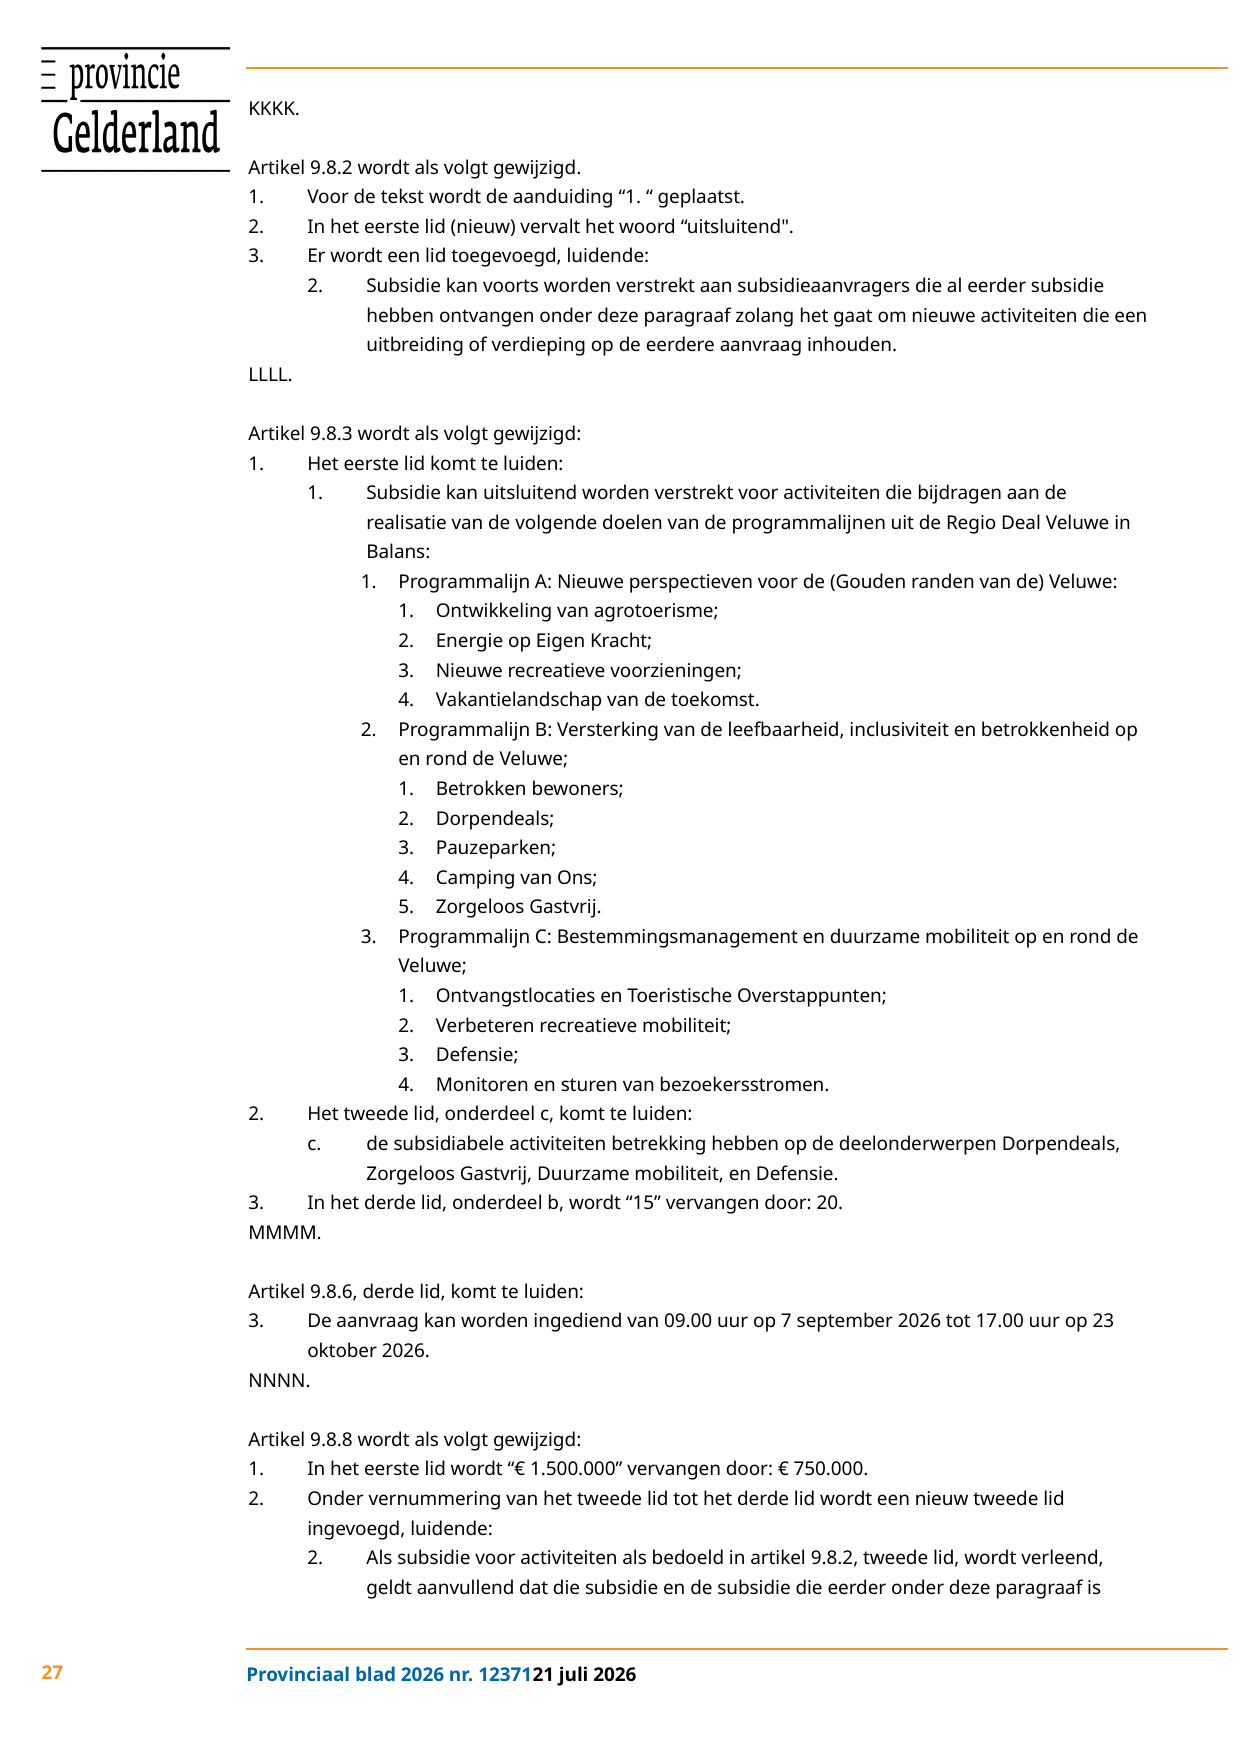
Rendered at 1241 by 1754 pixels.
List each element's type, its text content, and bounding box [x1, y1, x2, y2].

list Programmalijn C: Bestemmingsmanagement en duurzame mobiliteit op en rond de Veluwe; [361, 923, 1152, 978]
list Defensie; [398, 1041, 1152, 1067]
list de subsidiabele activiteiten betrekking hebben op de deelonderwerpen Dorpendeals, Zorgeloos Gastvrij, Duurzame mobiliteit, en Defensie. [307, 1130, 1152, 1186]
list Verbeteren recreatieve mobiliteit; [398, 1012, 1152, 1038]
list Programmalijn A: Nieuwe perspectieven voor de (Gouden randen van de) Veluwe: [361, 568, 1152, 594]
text MMMM. [248, 1219, 1152, 1245]
text Artikel 9.8.8 wordt als volgt gewijzigd: [248, 1426, 1152, 1452]
list Camping van Ons; [398, 864, 1152, 890]
text KKKK. [248, 95, 1152, 121]
list Monitoren en sturen van bezoekersstromen. [398, 1071, 1152, 1097]
text Artikel 9.8.6, derde lid, komt te luiden: [248, 1278, 1152, 1304]
list Het tweede lid, onderdeel c, komt te luiden: [248, 1101, 1152, 1126]
list Programmalijn B: Versterking van de leefbaarheid, inclusiviteit en betrokkenheid op en rond de Veluwe; [361, 716, 1152, 771]
list Er wordt een lid toegevoegd, luidende: [248, 243, 1152, 268]
list Energie op Eigen Kracht; [398, 627, 1152, 653]
list Ontvangstlocaties en Toeristische Overstappunten; [398, 982, 1152, 1008]
list In het eerste lid (nieuw) vervalt het woord “uitsluitend". [248, 213, 1152, 239]
list Als subsidie voor activiteiten als bedoeld in artikel 9.8.2, tweede lid, wordt verleend, geldt aanvullend dat die subsidie en de subsidie die eerder onder deze paragraaf is [307, 1544, 1152, 1600]
list Vakantielandschap van de toekomst. [398, 686, 1152, 712]
list Het eerste lid komt te luiden: [248, 450, 1152, 476]
list Subsidie kan voorts worden verstrekt aan subsidieaanvragers die al eerder subsidie hebben ontvangen onder deze paragraaf zolang het gaat om nieuwe activiteiten die een uitbreiding of verdieping op de eerdere aanvraag inhouden. [307, 272, 1152, 357]
text LLLL. [248, 361, 1152, 387]
list Onder vernummering van het tweede lid tot het derde lid wordt een nieuw tweede lid ingevoegd, luidende: [248, 1485, 1152, 1541]
list Dorpendeals; [398, 805, 1152, 831]
list Zorgeloos Gastvrij. [398, 893, 1152, 919]
text Artikel 9.8.2 wordt als volgt gewijzigd. [248, 154, 1152, 180]
list De aanvraag kan worden ingediend van 09.00 uur op 7 september 2026 tot 17.00 uur op 23 oktober 2026. [248, 1308, 1152, 1363]
list Nieuwe recreatieve voorzieningen; [398, 657, 1152, 683]
picture [41, 47, 231, 172]
text NNNN. [248, 1367, 1152, 1393]
list Subsidie kan uitsluitend worden verstrekt voor activiteiten die bijdragen aan de realisatie van de volgende doelen van de programmalijnen uit de Regio Deal Veluwe in Balans: [307, 479, 1152, 564]
list In het derde lid, onderdeel b, wordt “15” vervangen door: 20. [248, 1189, 1152, 1215]
text Artikel 9.8.3 wordt als volgt gewijzigd: [248, 420, 1152, 446]
list Betrokken bewoners; [398, 775, 1152, 801]
list Ontwikkeling van agrotoerisme; [398, 598, 1152, 623]
list Pauzeparken; [398, 834, 1152, 860]
list In het eerste lid wordt “€ 1.500.000” vervangen door: € 750.000. [248, 1456, 1152, 1481]
list Voor de tekst wordt de aanduiding “1. “ geplaatst. [248, 183, 1152, 209]
